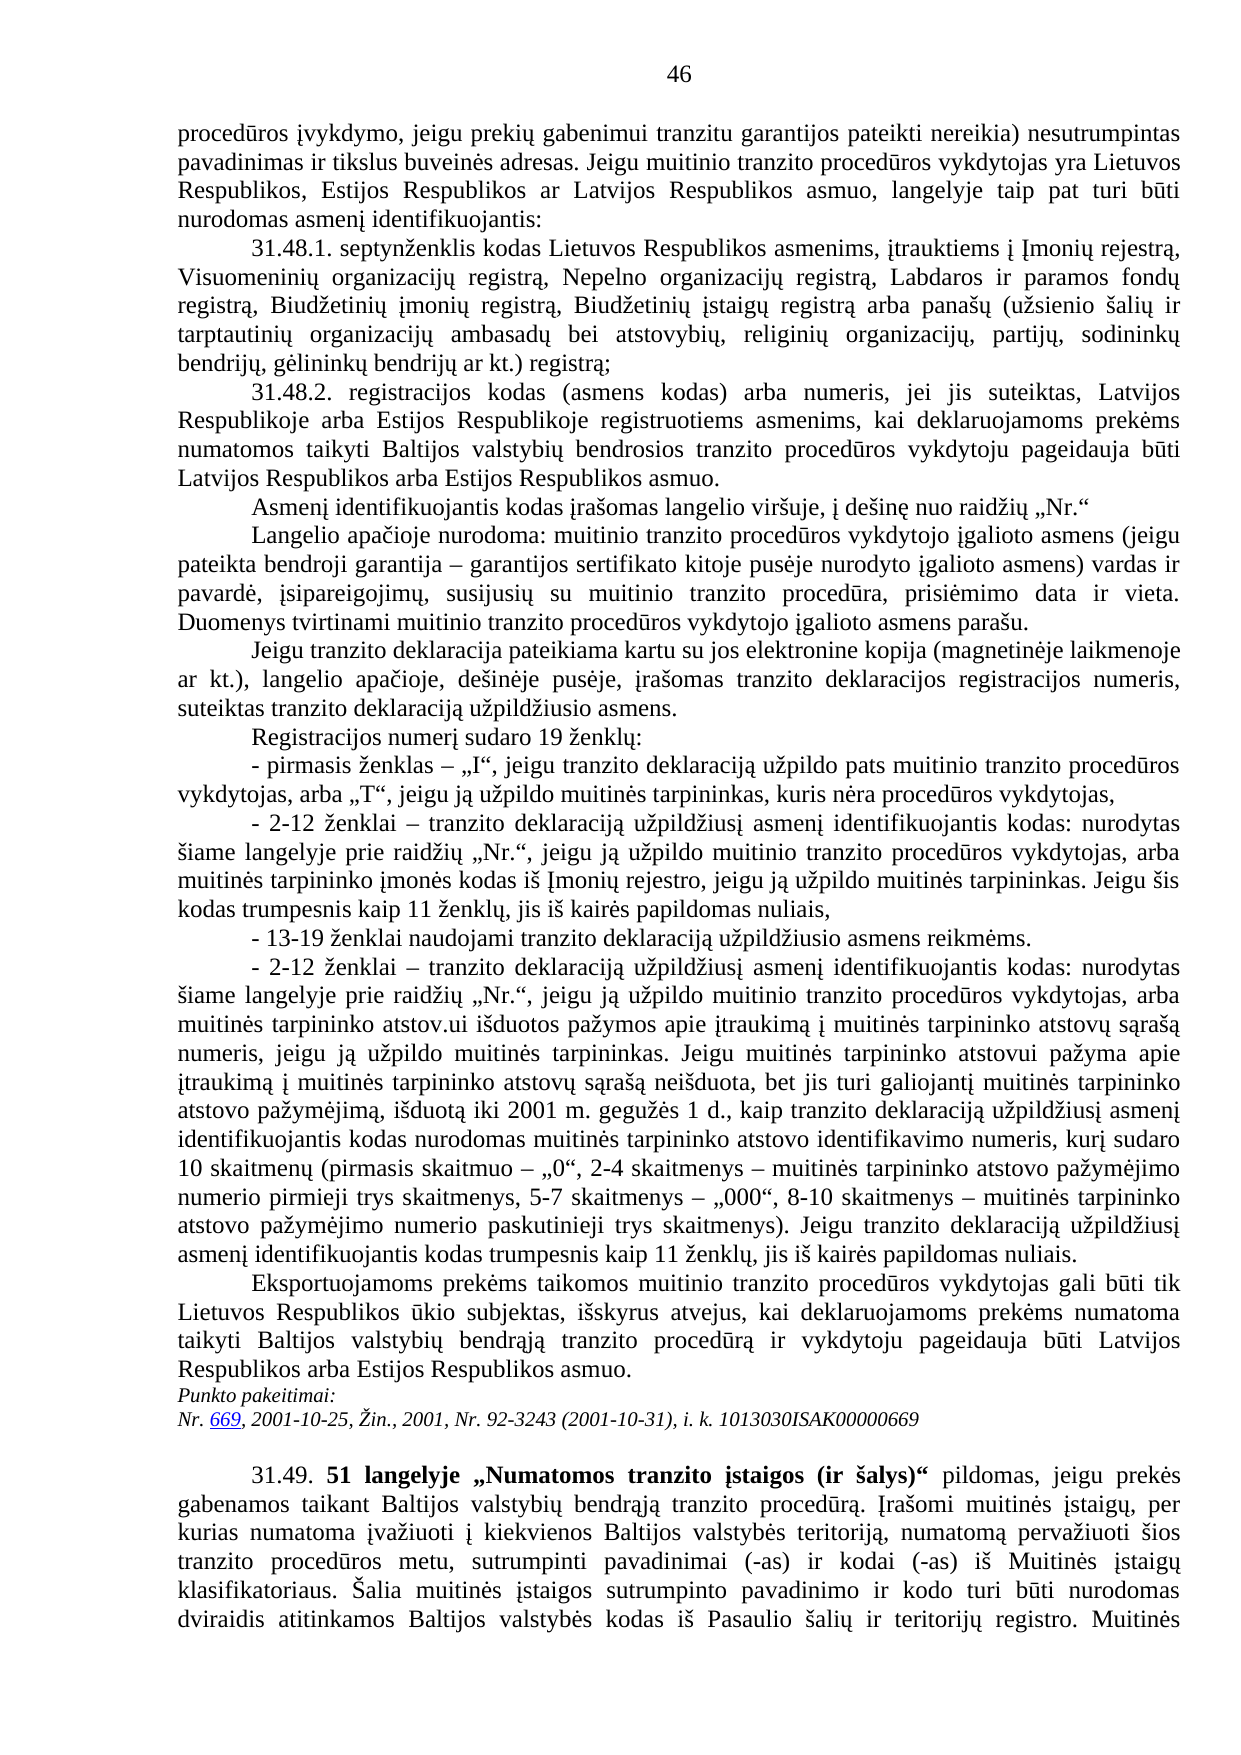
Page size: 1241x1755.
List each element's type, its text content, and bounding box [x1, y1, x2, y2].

text 31.48.2. registracijos kodas (asmens kodas) arba numeris, jei jis suteiktas, Latvijos Respublikoje arba Estijos Respublikoje registruotiems asmenims, kai deklaruojamoms prekėms numatomos taikyti Baltijos valstybių bendrosios tranzito procedūros vykdytoju pageidauja būti Latvijos Respublikos arba Estijos Respublikos asmuo. [177, 377, 1181, 492]
text Nr. 669, 2001-10-25, Žin., 2001, Nr. 92-3243 (2001-10-31), i. k. 1013030ISAK00000669 [177, 1407, 1181, 1431]
text - 2-12 ženklai – tranzito deklaraciją užpildžiusį asmenį identifikuojantis kodas: nurodytas šiame langelyje prie raidžių „Nr.“, jeigu ją užpildo muitinio tranzito procedūros vykdytojas, arba muitinės tarpininko įmonės kodas iš Įmonių rejestro, jeigu ją užpildo muitinės tarpininkas. Jeigu šis kodas trumpesnis kaip 11 ženklų, jis iš kairės papildomas nuliais, [177, 808, 1181, 923]
text - pirmasis ženklas – „I“, jeigu tranzito deklaraciją užpildo pats muitinio tranzito procedūros vykdytojas, arba „T“, jeigu ją užpildo muitinės tarpininkas, kuris nėra procedūros vykdytojas, [177, 751, 1181, 808]
text 31.48.1. septynženklis kodas Lietuvos Respublikos asmenims, įtrauktiems į Įmonių rejestrą, Visuomeninių organizacijų registrą, Nepelno organizacijų registrą, Labdaros ir paramos fondų registrą, Biudžetinių įmonių registrą, Biudžetinių įstaigų registrą arba panašų (užsienio šalių ir tarptautinių organizacijų ambasadų bei atstovybių, religinių organizacijų, partijų, sodininkų bendrijų, gėlininkų bendrijų ar kt.) registrą; [177, 233, 1181, 377]
text Asmenį identifikuojantis kodas įrašomas langelio viršuje, į dešinę nuo raidžių „Nr.“ [177, 492, 1181, 521]
text - 13-19 ženklai naudojami tranzito deklaraciją užpildžiusio asmens reikmėms. [177, 923, 1181, 952]
text Eksportuojamoms prekėms taikomos muitinio tranzito procedūros vykdytojas gali būti tik Lietuvos Respublikos ūkio subjektas, išskyrus atvejus, kai deklaruojamoms prekėms numatoma taikyti Baltijos valstybių bendrąją tranzito procedūrą ir vykdytoju pageidauja būti Latvijos Respublikos arba Estijos Respublikos asmuo. [177, 1268, 1181, 1383]
text Langelio apačioje nurodoma: muitinio tranzito procedūros vykdytojo įgalioto asmens (jeigu pateikta bendroji garantija – garantijos sertifikato kitoje pusėje nurodyto įgalioto asmens) vardas ir pavardė, įsipareigojimų, susijusių su muitinio tranzito procedūra, prisiėmimo data ir vieta. Duomenys tvirtinami muitinio tranzito procedūros vykdytojo įgalioto asmens parašu. [177, 521, 1181, 636]
text Punkto pakeitimai: [177, 1383, 1181, 1407]
text - 2-12 ženklai – tranzito deklaraciją užpildžiusį asmenį identifikuojantis kodas: nurodytas šiame langelyje prie raidžių „Nr.“, jeigu ją užpildo muitinio tranzito procedūros vykdytojas, arba muitinės tarpininko atstov.ui išduotos pažymos apie įtraukimą į muitinės tarpininko atstovų sąrašą numeris, jeigu ją užpildo muitinės tarpininkas. Jeigu muitinės tarpininko atstovui pažyma apie įtraukimą į muitinės tarpininko atstovų sąrašą neišduota, bet jis turi galiojantį muitinės tarpininko atstovo pažymėjimą, išduotą iki 2001 m. gegužės 1 d., kaip tranzito deklaraciją užpildžiusį asmenį identifikuojantis kodas nurodomas muitinės tarpininko atstovo identifikavimo numeris, kurį sudaro 10 skaitmenų (pirmasis skaitmuo – „0“, 2-4 skaitmenys – muitinės tarpininko atstovo pažymėjimo numerio pirmieji trys skaitmenys, 5-7 skaitmenys – „000“, 8-10 skaitmenys – muitinės tarpininko atstovo pažymėjimo numerio paskutinieji trys skaitmenys). Jeigu tranzito deklaraciją užpildžiusį asmenį identifikuojantis kodas trumpesnis kaip 11 ženklų, jis iš kairės papildomas nuliais. [177, 952, 1181, 1268]
text 31.49. 51 langelyje „Numatomos tranzito įstaigos (ir šalys)“ pildomas, jeigu prekės gabenamos taikant Baltijos valstybių bendrąją tranzito procedūrą. Įrašomi muitinės įstaigų, per kurias numatoma įvažiuoti į kiekvienos Baltijos valstybės teritoriją, numatomą pervažiuoti šios tranzito procedūros metu, sutrumpinti pavadinimai (-as) ir kodai (-as) iš Muitinės įstaigų klasifikatoriaus. Šalia muitinės įstaigos sutrumpinto pavadinimo ir kodo turi būti nurodomas dviraidis atitinkamos Baltijos valstybės kodas iš Pasaulio šalių ir teritorijų registro. Muitinės [177, 1460, 1181, 1632]
text procedūros įvykdymo, jeigu prekių gabenimui tranzitu garantijos pateikti nereikia) nesutrumpintas pavadinimas ir tikslus buveinės adresas. Jeigu muitinio tranzito procedūros vykdytojas yra Lietuvos Respublikos, Estijos Respublikos ar Latvijos Respublikos asmuo, langelyje taip pat turi būti nurodomas asmenį identifikuojantis: [177, 118, 1181, 233]
text Registracijos numerį sudaro 19 ženklų: [177, 722, 1181, 751]
text Jeigu tranzito deklaracija pateikiama kartu su jos elektronine kopija (magnetinėje laikmenoje ar kt.), langelio apačioje, dešinėje pusėje, įrašomas tranzito deklaracijos registracijos numeris, suteiktas tranzito deklaraciją užpildžiusio asmens. [177, 636, 1181, 722]
